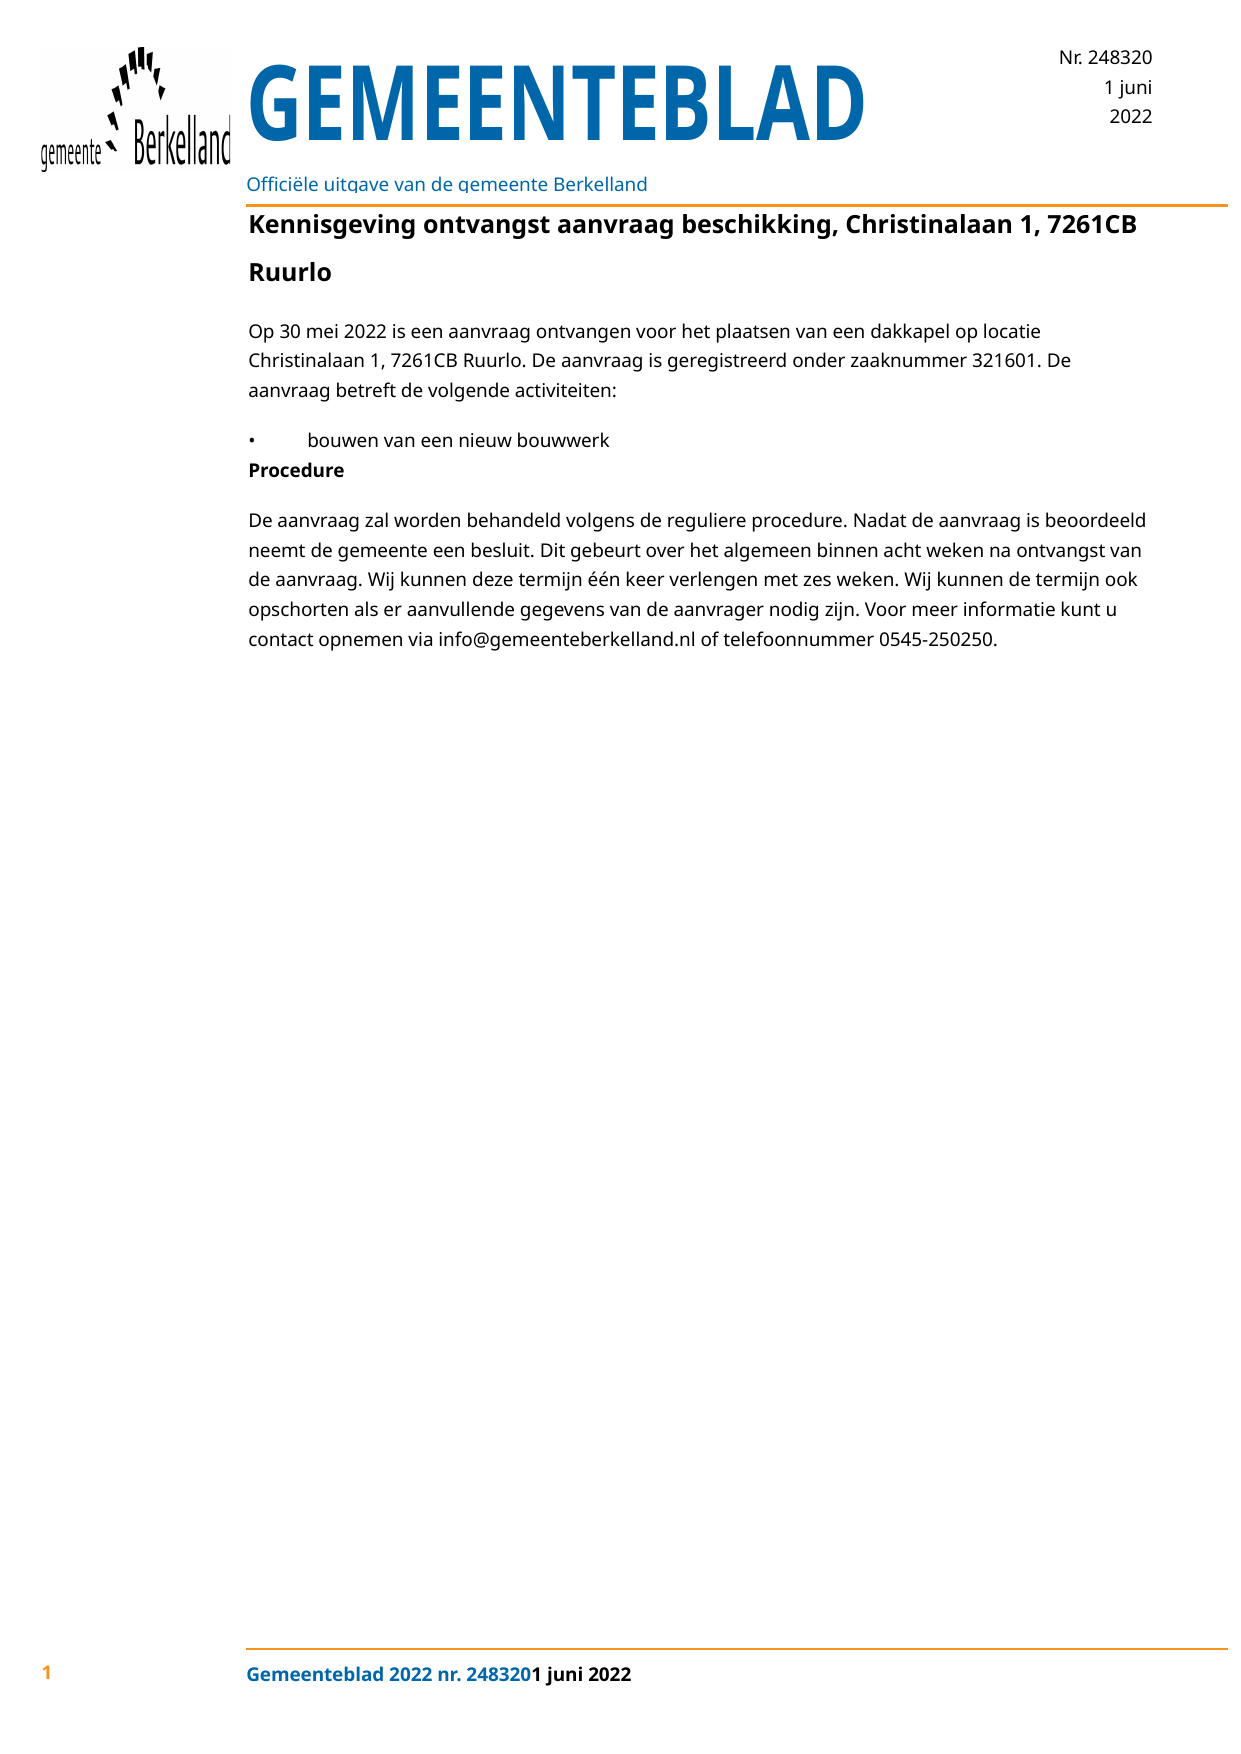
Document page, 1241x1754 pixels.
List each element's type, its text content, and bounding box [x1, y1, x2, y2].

picture [41, 47, 231, 172]
list bouwen van een nieuw bouwwerk [248, 427, 1152, 453]
text De aanvraag zal worden behandeld volgens de reguliere procedure. Nadat de aanvraag is beoordeeld neemt de gemeente een besluit. Dit gebeurt over het algemeen binnen acht weken na ontvangst van de aanvraag. Wij kunnen deze termijn één keer verlengen met zes weken. Wij kunnen de termijn ook opschorten als er aanvullende gegevens van de aanvrager nodig zijn. Voor meer informatie kunt u contact opnemen via info@gemeenteberkelland.nl of telefoonnummer 0545-250250. [248, 507, 1152, 652]
text Procedure [248, 457, 1152, 483]
text Op 30 mei 2022 is een aanvraag ontvangen voor het plaatsen van een dakkapel op locatie Christinalaan 1, 7261CB Ruurlo. De aanvraag is geregistreerd onder zaaknummer 321601. De aanvraag betreft de volgende activiteiten: [248, 318, 1152, 403]
text Kennisgeving ontvangst aanvraag beschikking, Christinalaan 1, 7261CB Ruurlo [248, 207, 1152, 288]
